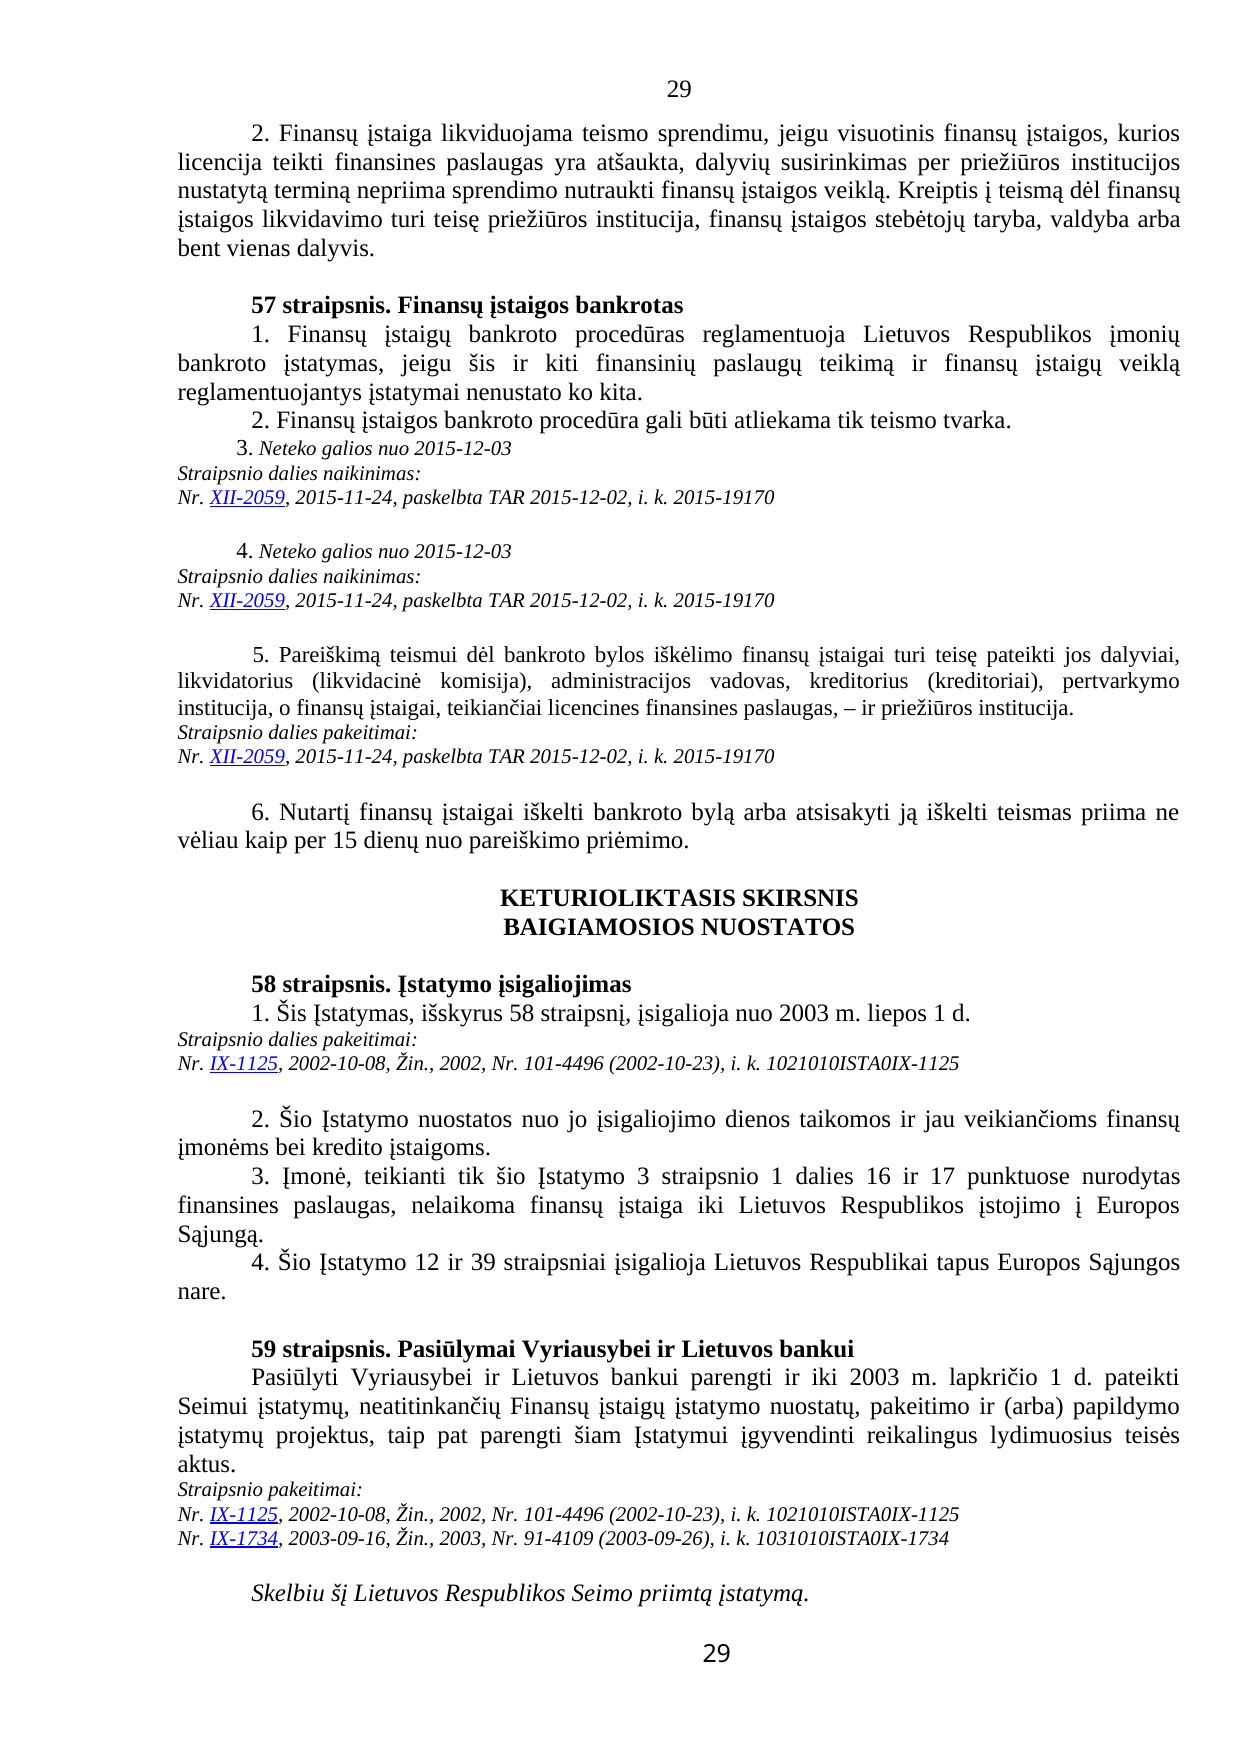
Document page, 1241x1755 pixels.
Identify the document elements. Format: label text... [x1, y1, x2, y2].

text 4. Neteko galios nuo 2015-12-03 [177, 538, 1181, 564]
text 2. Finansų įstaiga likviduojama teismo sprendimu, jeigu visuotinis finansų įstaigos, kurios licencija teikti finansines paslaugas yra atšaukta, dalyvių susirinkimas per priežiūros institucijos nustatytą terminą nepriima sprendimo nutraukti finansų įstaigos veiklą. Kreiptis į teismą dėl finansų įstaigos likvidavimo turi teisę priežiūros institucija, finansų įstaigos stebėtojų taryba, valdyba arba bent vienas dalyvis. [177, 118, 1181, 262]
text Nr. XII-2059, 2015-11-24, paskelbta TAR 2015-12-02, i. k. 2015-19170 [177, 588, 1181, 612]
text KETURIOLIKTASIS SKIRSNIS [177, 883, 1181, 912]
text 2. Finansų įstaigos bankroto procedūra gali būti atliekama tik teismo tvarka. [177, 406, 1181, 434]
text 57 straipsnis. Finansų įstaigos bankrotas [177, 291, 1181, 319]
text 1. Finansų įstaigų bankroto procedūras reglamentuoja Lietuvos Respublikos įmonių bankroto įstatymas, jeigu šis ir kiti finansinių paslaugų teikimą ir finansų įstaigų veiklą reglamentuojantys įstatymai nenustato ko kita. [177, 319, 1181, 406]
text 58 straipsnis. Įstatymo įsigaliojimas [177, 969, 1181, 998]
text Straipsnio dalies naikinimas: [177, 461, 1181, 485]
text 6. Nutartį finansų įstaigai iškelti bankroto bylą arba atsisakyti ją iškelti teismas priima ne vėliau kaip per 15 dienų nuo pareiškimo priėmimo. [177, 797, 1181, 854]
text Nr. XII-2059, 2015-11-24, paskelbta TAR 2015-12-02, i. k. 2015-19170 [177, 744, 1181, 768]
text Straipsnio dalies naikinimas: [177, 564, 1181, 588]
text 4. Šio Įstatymo 12 ir 39 straipsniai įsigalioja Lietuvos Respublikai tapus Europos Sąjungos nare. [177, 1247, 1181, 1305]
text Straipsnio pakeitimai: [177, 1477, 1181, 1501]
text 1. Šis Įstatymas, išskyrus 58 straipsnį, įsigalioja nuo 2003 m. liepos 1 d. [177, 998, 1181, 1027]
text Skelbiu šį Lietuvos Respublikos Seimo priimtą įstatymą. [177, 1578, 1181, 1607]
text 3. Neteko galios nuo 2015-12-03 [177, 434, 1181, 461]
text Nr. IX-1125, 2002-10-08, Žin., 2002, Nr. 101-4496 (2002-10-23), i. k. 1021010ISTA0IX-1125 [177, 1051, 1181, 1075]
text Nr. IX-1734, 2003-09-16, Žin., 2003, Nr. 91-4109 (2003-09-26), i. k. 1031010ISTA0IX-1734 [177, 1526, 1181, 1549]
text 2. Šio Įstatymo nuostatos nuo jo įsigaliojimo dienos taikomos ir jau veikiančioms finansų įmonėms bei kredito įstaigoms. [177, 1104, 1181, 1161]
text Pasiūlyti Vyriausybei ir Lietuvos bankui parengti ir iki 2003 m. lapkričio 1 d. pateikti Seimui įstatymų, neatitinkančių Finansų įstaigų įstatymo nuostatų, pakeitimo ir (arba) papildymo įstatymų projektus, taip pat parengti šiam Įstatymui įgyvendinti reikalingus lydimuosius teisės aktus. [177, 1362, 1181, 1477]
text Nr. XII-2059, 2015-11-24, paskelbta TAR 2015-12-02, i. k. 2015-19170 [177, 485, 1181, 509]
text BAIGIAMOSIOS NUOSTATOS [177, 912, 1181, 941]
text 59 straipsnis. Pasiūlymai Vyriausybei ir Lietuvos bankui [177, 1334, 1181, 1362]
text 5. Pareiškimą teismui dėl bankroto bylos iškėlimo finansų įstaigai turi teisę pateikti jos dalyviai, likvidatorius (likvidacinė komisija), administracijos vadovas, kreditorius (kreditoriai), pertvarkymo institucija, o finansų įstaigai, teikiančiai licencines finansines paslaugas, – ir priežiūros institucija. [177, 641, 1181, 720]
text Nr. IX-1125, 2002-10-08, Žin., 2002, Nr. 101-4496 (2002-10-23), i. k. 1021010ISTA0IX-1125 [177, 1501, 1181, 1526]
text Straipsnio dalies pakeitimai: [177, 720, 1181, 744]
text Straipsnio dalies pakeitimai: [177, 1027, 1181, 1051]
text 3. Įmonė, teikianti tik šio Įstatymo 3 straipsnio 1 dalies 16 ir 17 punktuose nurodytas finansines paslaugas, nelaikoma finansų įstaiga iki Lietuvos Respublikos įstojimo į Europos Sąjungą. [177, 1161, 1181, 1247]
